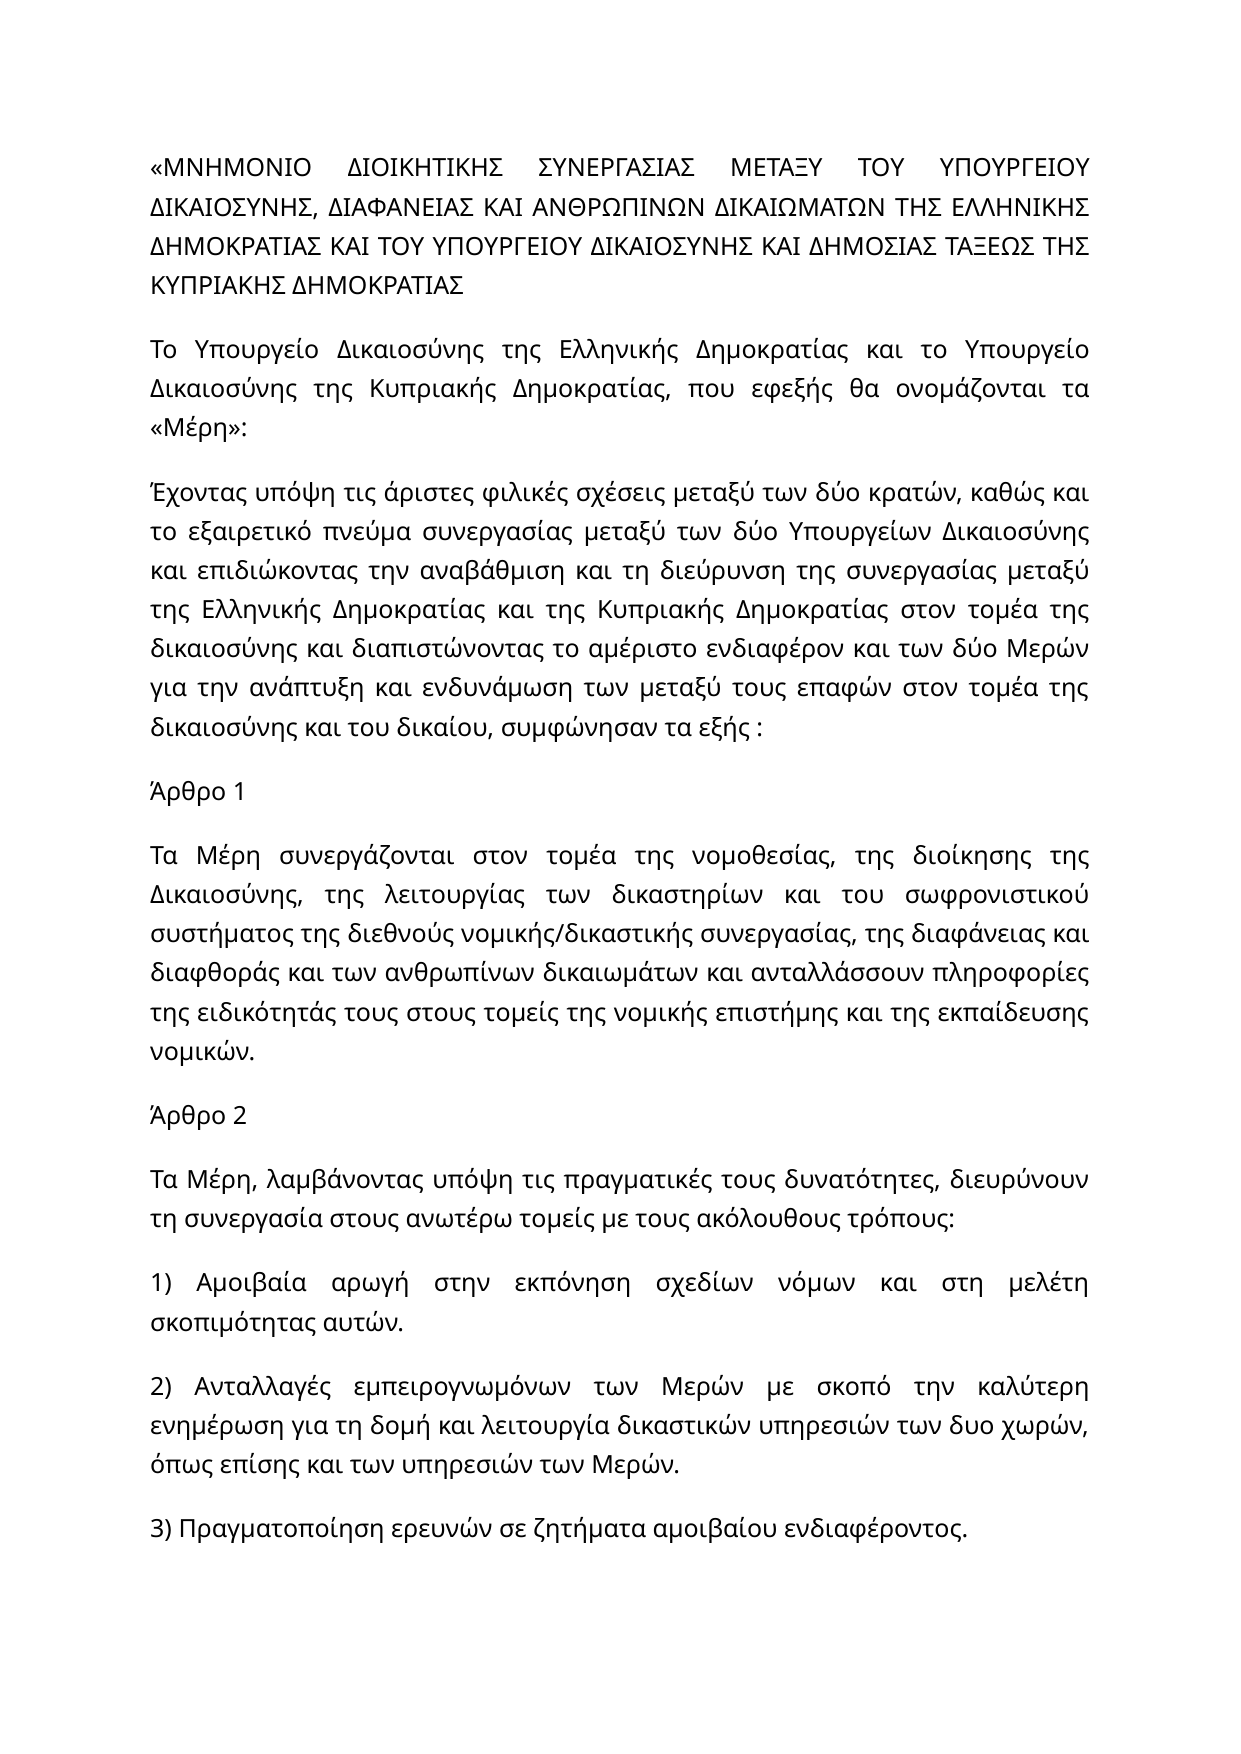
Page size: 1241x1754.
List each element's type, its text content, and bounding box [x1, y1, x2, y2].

text 2) Ανταλλαγές εμπειρογνωμόνων των Μερών με σκοπό την καλύτερη ενημέρωση για τη δομή και λειτουργία δικαστικών υπηρεσιών των δυο χωρών, όπως επίσης και των υπηρεσιών των Μερών. [150, 1368, 1090, 1481]
text «ΜΝΗΜΟΝΙΟ ΔΙΟΙΚΗΤΙΚΗΣ ΣΥΝΕΡΓΑΣΙΑΣ ΜΕΤΑΞΥ ΤΟΥ ΥΠΟΥΡΓΕΙΟΥ ΔΙΚΑΙΟΣΥΝΗΣ, ΔΙΑΦΑΝΕΙΑΣ ΚΑΙ ΑΝΘΡΩΠΙΝΩΝ ΔΙΚΑΙΩΜΑΤΩΝ ΤΗΣ ΕΛΛΗΝΙΚΗΣ ΔΗΜΟΚΡΑΤΙΑΣ ΚΑΙ ΤΟΥ ΥΠΟΥΡΓΕΙΟΥ ΔΙΚΑΙΟΣΥΝΗΣ ΚΑΙ ΔΗΜΟΣΙΑΣ ΤΑΞΕΩΣ ΤΗΣ ΚΥΠΡΙΑΚΗΣ ΔΗΜΟΚΡΑΤΙΑΣ [150, 150, 1090, 302]
text Άρθρο 1 [150, 773, 1090, 807]
text Το Υπουργείο Δικαιοσύνης της Ελληνικής Δημοκρατίας και το Υπουργείο Δικαιοσύνης της Κυπριακής Δημοκρατίας, που εφεξής θα ονομάζονται τα «Μέρη»: [150, 332, 1090, 444]
text 1) Αμοιβαία αρωγή στην εκπόνηση σχεδίων νόμων και στη μελέτη σκοπιμότητας αυτών. [150, 1265, 1090, 1338]
text Άρθρο 2 [150, 1097, 1090, 1132]
text Τα Μέρη συνεργάζονται στον τομέα της νομοθεσίας, της διοίκησης της Δικαιοσύνης, της λειτουργίας των δικαστηρίων και του σωφρονιστικού συστήματος της διεθνούς νομικής/δικαστικής συνεργασίας, της διαφάνειας και διαφθοράς και των ανθρωπίνων δικαιωμάτων και ανταλλάσσουν πληροφορίες της ειδικότητάς τους στους τομείς της νομικής επιστήμης και της εκπαίδευσης νομικών. [150, 837, 1090, 1067]
text 3) Πραγματοποίηση ερευνών σε ζητήματα αμοιβαίου ενδιαφέροντος. [150, 1511, 1090, 1545]
text Τα Μέρη, λαμβάνοντας υπόψη τις πραγματικές τους δυνατότητες, διευρύνουν τη συνεργασία στους ανωτέρω τομείς με τους ακόλουθους τρόπους: [150, 1162, 1090, 1235]
text Έχοντας υπόψη τις άριστες φιλικές σχέσεις μεταξύ των δύο κρατών, καθώς και το εξαιρετικό πνεύμα συνεργασίας μεταξύ των δύο Υπουργείων Δικαιοσύνης και επιδιώκοντας την αναβάθμιση και τη διεύρυνση της συνεργασίας μεταξύ της Ελληνικής Δημοκρατίας και της Κυπριακής Δημοκρατίας στον τομέα της δικαιοσύνης και διαπιστώνοντας το αμέριστο ενδιαφέρον και των δύο Μερών για την ανάπτυξη και ενδυνάμωση των μεταξύ τους επαφών στον τομέα της δικαιοσύνης και του δικαίου, συμφώνησαν τα εξής : [150, 474, 1090, 743]
